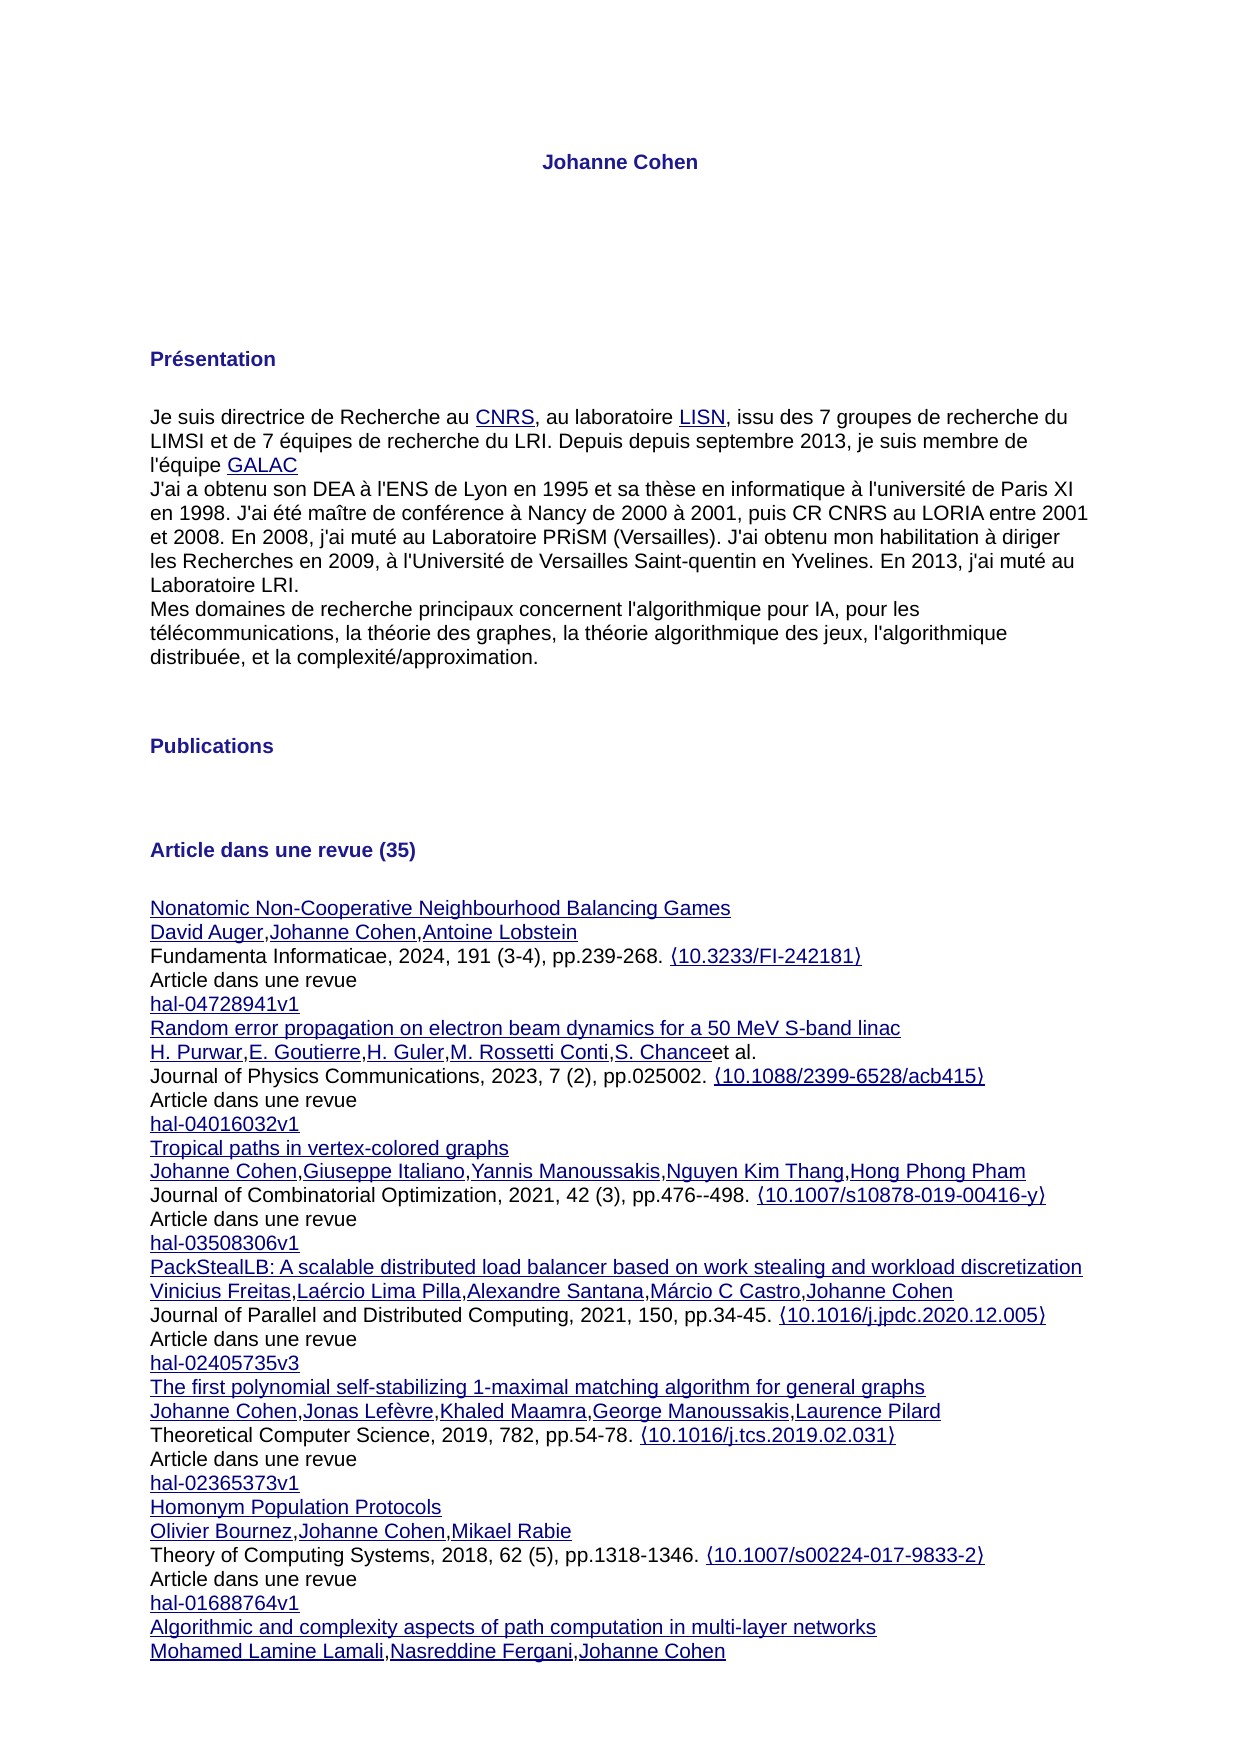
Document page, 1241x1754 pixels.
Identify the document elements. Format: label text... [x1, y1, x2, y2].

subtitle Article dans une revue (35) [150, 837, 1090, 861]
table_cell Tropical paths in vertex-colored graphs Johanne Cohen,Giuseppe Italiano,Yannis Manoussakis,Nguyen Kim Thang,Hong Phong Pham Journal of Combinatorial Optimization, 2021, 42 (3), pp.476--498. ⟨10.1007/s10878-019-00416-y⟩ Article dans une revue hal-03508306v1 [150, 1135, 1090, 1255]
subtitle Johanne Cohen [150, 150, 1090, 174]
table_cell Random error propagation on electron beam dynamics for a 50 MeV S-band linac H. Purwar,E. Goutierre,H. Guler,M. Rossetti Conti,S. Chanceet al. Journal of Physics Communications, 2023, 7 (2), pp.025002. ⟨10.1088/2399-6528/acb415⟩ Article dans une revue hal-04016032v1 [150, 1016, 1090, 1135]
table_cell The first polynomial self-stabilizing 1-maximal matching algorithm for general graphs Johanne Cohen,Jonas Lefèvre,Khaled Maamra,George Manoussakis,Laurence Pilard Theoretical Computer Science, 2019, 782, pp.54-78. ⟨10.1016/j.tcs.2019.02.031⟩ Article dans une revue hal-02365373v1 [150, 1375, 1090, 1495]
text J'ai a obtenu son DEA à l'ENS de Lyon en 1995 et sa thèse en informatique à l'université de Paris XI en 1998. J'ai été maître de conférence à Nancy de 2000 à 2001, puis CR CNRS au LORIA entre 2001 et 2008. En 2008, j'ai muté au Laboratoire PRiSM (Versailles). J'ai obtenu mon habilitation à diriger les Recherches en 2009, à l'Université de Versailles Saint-quentin en Yvelines. En 2013, j'ai muté au Laboratoire LRI. [150, 477, 1090, 597]
subtitle Publications [150, 734, 1090, 758]
table_cell Homonym Population Protocols Olivier Bournez,Johanne Cohen,Mikael Rabie Theory of Computing Systems, 2018, 62 (5), pp.1318-1346. ⟨10.1007/s00224-017-9833-2⟩ Article dans une revue hal-01688764v1 [150, 1495, 1090, 1614]
subtitle Présentation [150, 347, 1090, 371]
table_cell Algorithmic and complexity aspects of path computation in multi-layer networks Mohamed Lamine Lamali,Nasreddine Fergani,Johanne Cohen [150, 1615, 1090, 1662]
table_header Nonatomic Non-Cooperative Neighbourhood Balancing Games David Auger,Johanne Cohen,Antoine Lobstein Fundamenta Informaticae, 2024, 191 (3-4), pp.239-268. ⟨10.3233/FI-242181⟩ Article dans une revue hal-04728941v1 [150, 896, 1090, 1016]
table_cell PackStealLB: A scalable distributed load balancer based on work stealing and workload discretization Vinicius Freitas,Laércio Lima Pilla,Alexandre Santana,Márcio C Castro,Johanne Cohen Journal of Parallel and Distributed Computing, 2021, 150, pp.34-45. ⟨10.1016/j.jpdc.2020.12.005⟩ Article dans une revue hal-02405735v3 [150, 1255, 1090, 1375]
text Je suis directrice de Recherche au CNRS, au laboratoire LISN, issu des 7 groupes de recherche du LIMSI et de 7 équipes de recherche du LRI. Depuis depuis septembre 2013, je suis membre de l'équipe GALAC [150, 405, 1090, 477]
text Mes domaines de recherche principaux concernent l'algorithmique pour IA, pour les télécommunications, la théorie des graphes, la théorie algorithmique des jeux, l'algorithmique distribuée, et la complexité/approximation. [150, 597, 1090, 669]
